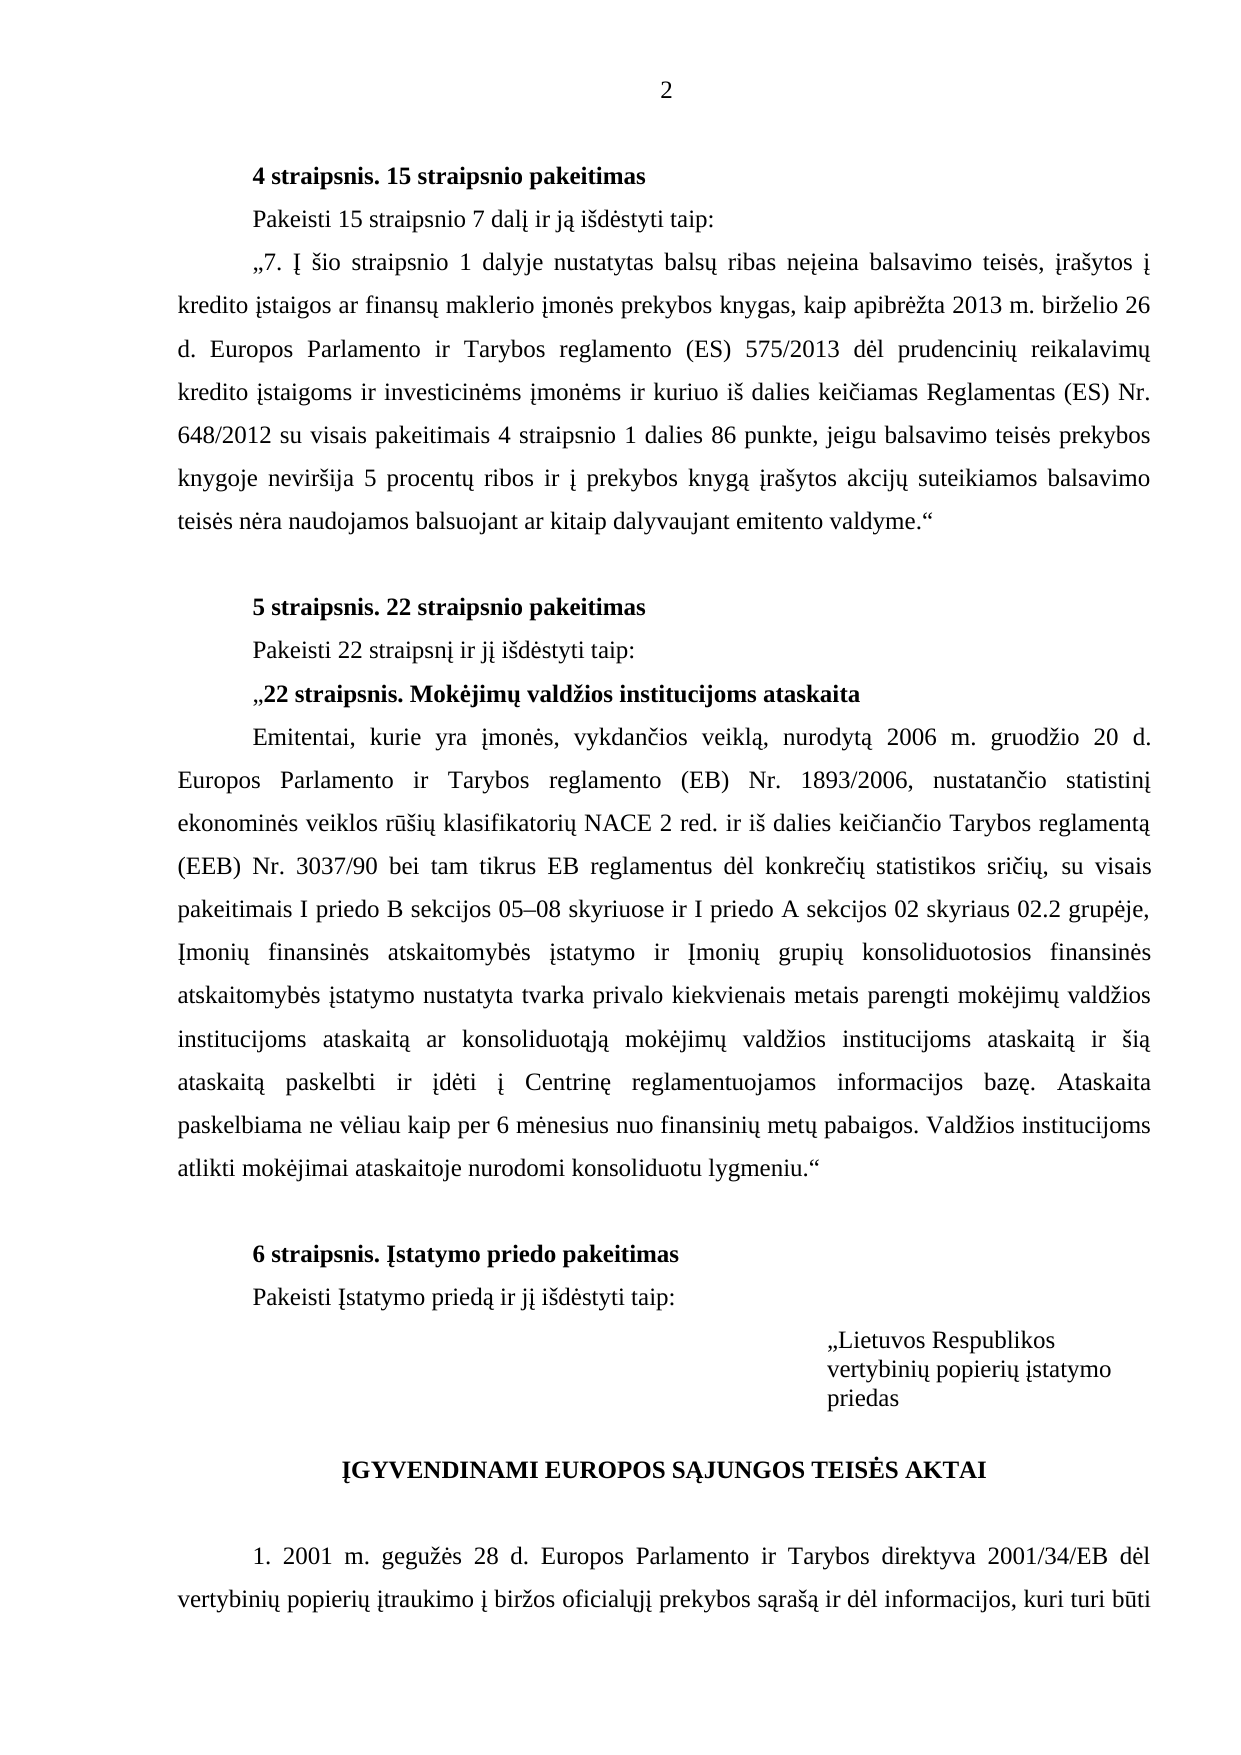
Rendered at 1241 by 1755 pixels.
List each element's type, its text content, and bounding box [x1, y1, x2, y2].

text vertybinių popierių įstatymo [177, 1354, 1152, 1383]
text 4 straipsnis. 15 straipsnio pakeitimas [177, 161, 1152, 190]
text 6 straipsnis. Įstatymo priedo pakeitimas [177, 1239, 1152, 1268]
text priedas [177, 1383, 1152, 1412]
text „7. Į šio straipsnio 1 dalyje nustatytas balsų ribas neįeina balsavimo teisės, įrašytos į kredito įstaigos ar finansų maklerio įmonės prekybos knygas, kaip apibrėžta 2013 m. birželio 26 d. Europos Parlamento ir Tarybos reglamento (ES) 575/2013 dėl prudencinių reikalavimų kredito įstaigoms ir investicinėms įmonėms ir kuriuo iš dalies keičiamas Reglamentas (ES) Nr. 648/2012 su visais pakeitimais 4 straipsnio 1 dalies 86 punkte, jeigu balsavimo teisės prekybos knygoje neviršija 5 procentų ribos ir į prekybos knygą įrašytos akcijų suteikiamos balsavimo teisės nėra naudojamos balsuojant ar kitaip dalyvaujant emitento valdyme.“ [177, 247, 1152, 535]
text ĮGYVENDINAMI EUROPOS SĄJUNGOS TEISĖS AKTAI [177, 1455, 1152, 1484]
text Emitentai, kurie yra įmonės, vykdančios veiklą, nurodytą 2006 m. gruodžio 20 d. Europos Parlamento ir Tarybos reglamento (EB) Nr. 1893/2006, nustatančio statistinį ekonominės veiklos rūšių klasifikatorių NACE 2 red. ir iš dalies keičiančio Tarybos reglamentą (EEB) Nr. 3037/90 bei tam tikrus EB reglamentus dėl konkrečių statistikos sričių, su visais pakeitimais I priedo B sekcijos 05–08 skyriuose ir I priedo A sekcijos 02 skyriaus 02.2 grupėje, Įmonių finansinės atskaitomybės įstatymo ir Įmonių grupių konsoliduotosios finansinės atskaitomybės įstatymo nustatyta tvarka privalo kiekvienais metais parengti mokėjimų valdžios institucijoms ataskaitą ar konsoliduotąją mokėjimų valdžios institucijoms ataskaitą ir šią ataskaitą paskelbti ir įdėti į Centrinę reglamentuojamos informacijos bazę. Ataskaita paskelbiama ne vėliau kaip per 6 mėnesius nuo finansinių metų pabaigos. Valdžios institucijoms atlikti mokėjimai ataskaitoje nurodomi konsoliduotu lygmeniu.“ [177, 722, 1152, 1182]
text Pakeisti 15 straipsnio 7 dalį ir ją išdėstyti taip: [177, 204, 1152, 233]
text „Lietuvos Respublikos [177, 1326, 1152, 1354]
text Pakeisti 22 straipsnį ir jį išdėstyti taip: [177, 636, 1152, 664]
text „22 straipsnis. Mokėjimų valdžios institucijoms ataskaita [177, 679, 1152, 707]
text 5 straipsnis. 22 straipsnio pakeitimas [177, 592, 1152, 621]
text Pakeisti Įstatymo priedą ir jį išdėstyti taip: [177, 1282, 1152, 1311]
text 1. 2001 m. gegužės 28 d. Europos Parlamento ir Tarybos direktyva 2001/34/EB dėl vertybinių popierių įtraukimo į biržos oficialųjį prekybos sąrašą ir dėl informacijos, kuri turi būti [177, 1541, 1152, 1613]
